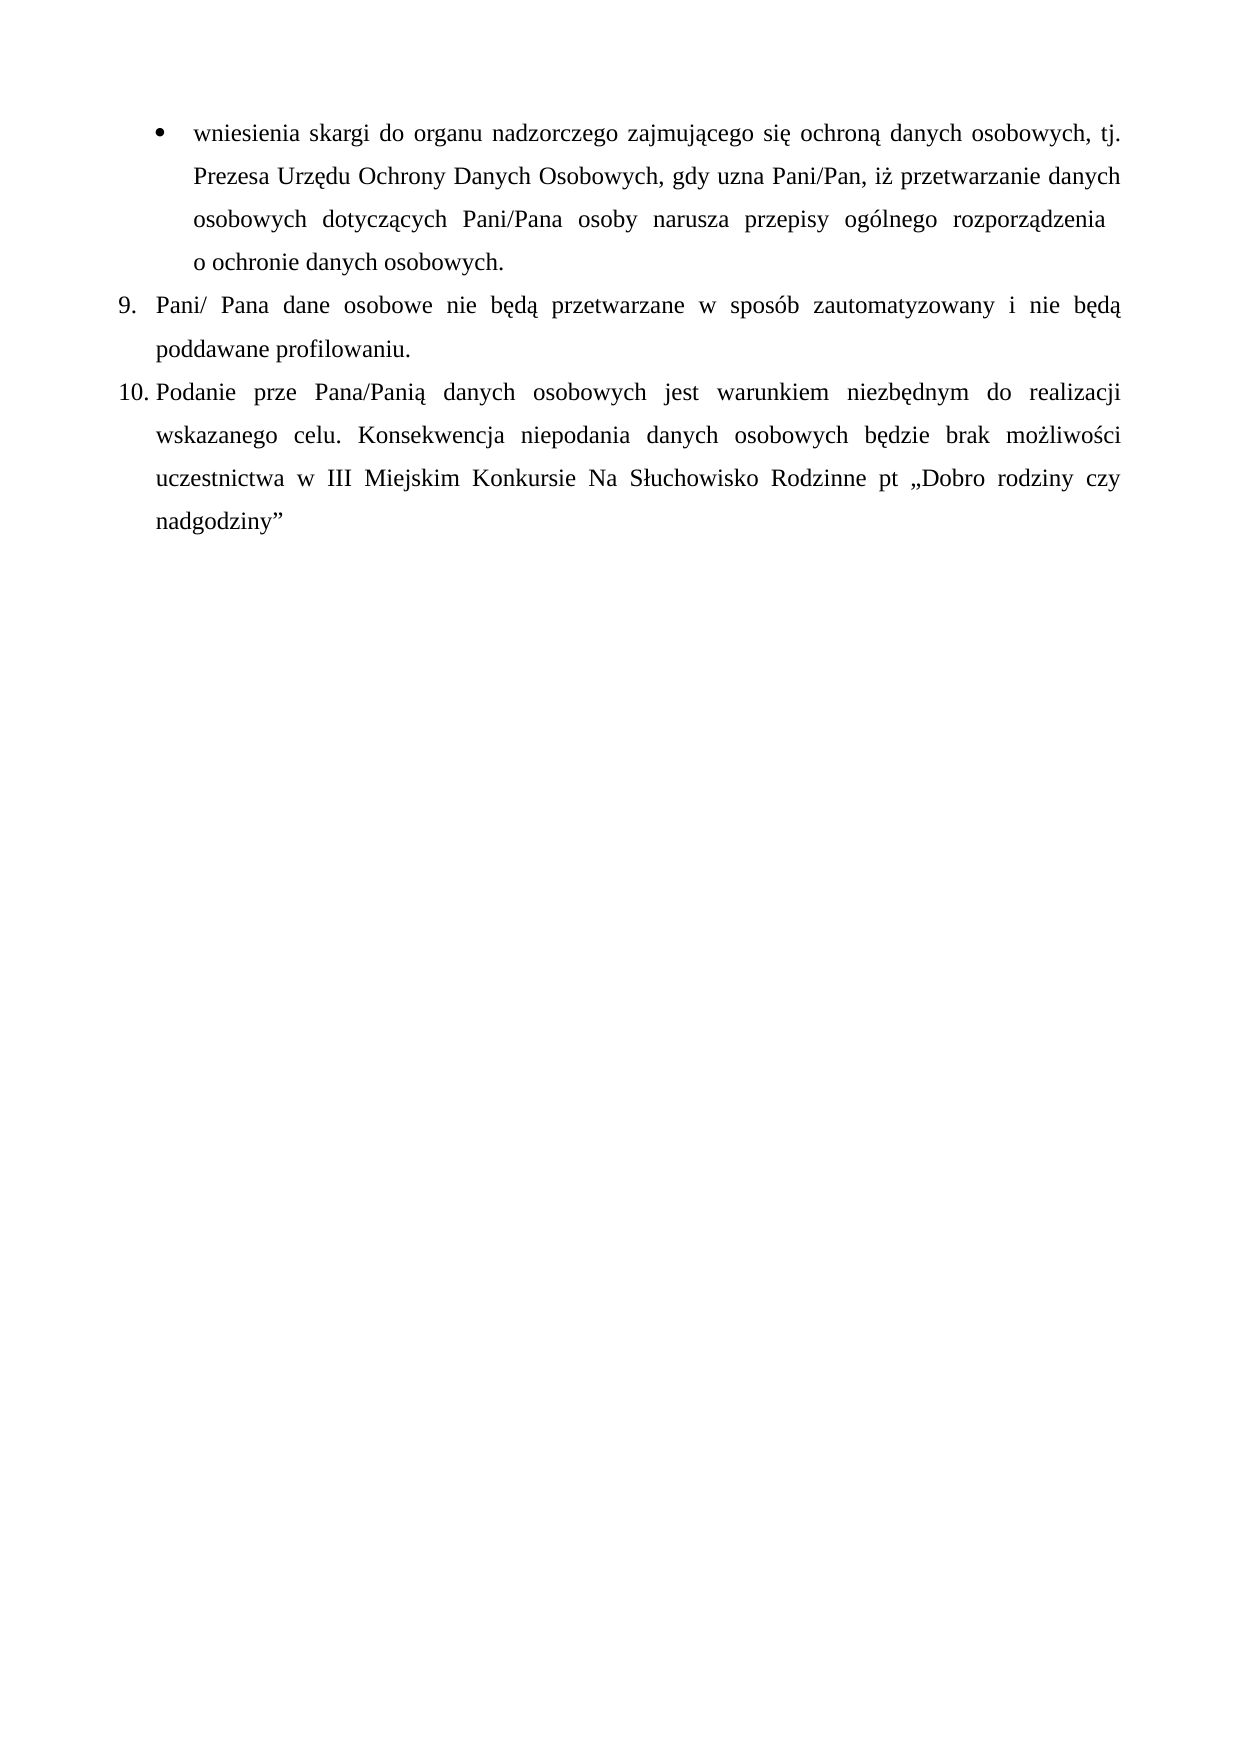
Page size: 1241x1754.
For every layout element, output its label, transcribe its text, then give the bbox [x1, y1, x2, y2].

list wniesienia skargi do organu nadzorczego zajmującego się ochroną danych osobowych, tj. Prezesa Urzędu Ochrony Danych Osobowych, gdy uzna Pani/Pan, iż przetwarzanie danych osobowych dotyczących Pani/Pana osoby narusza przepisy ogólnego rozporządzenia o ochronie danych osobowych. [156, 118, 1122, 276]
list Pani/ Pana dane osobowe nie będą przetwarzane w sposób zautomatyzowany i nie będą poddawane profilowaniu. [118, 291, 1122, 362]
list Podanie prze Pana/Panią danych osobowych jest warunkiem niezbędnym do realizacji wskazanego celu. Konsekwencja niepodania danych osobowych będzie brak możliwości uczestnictwa w III Miejskim Konkursie Na Słuchowisko Rodzinne pt „Dobro rodziny czy nadgodziny” [118, 377, 1122, 535]
